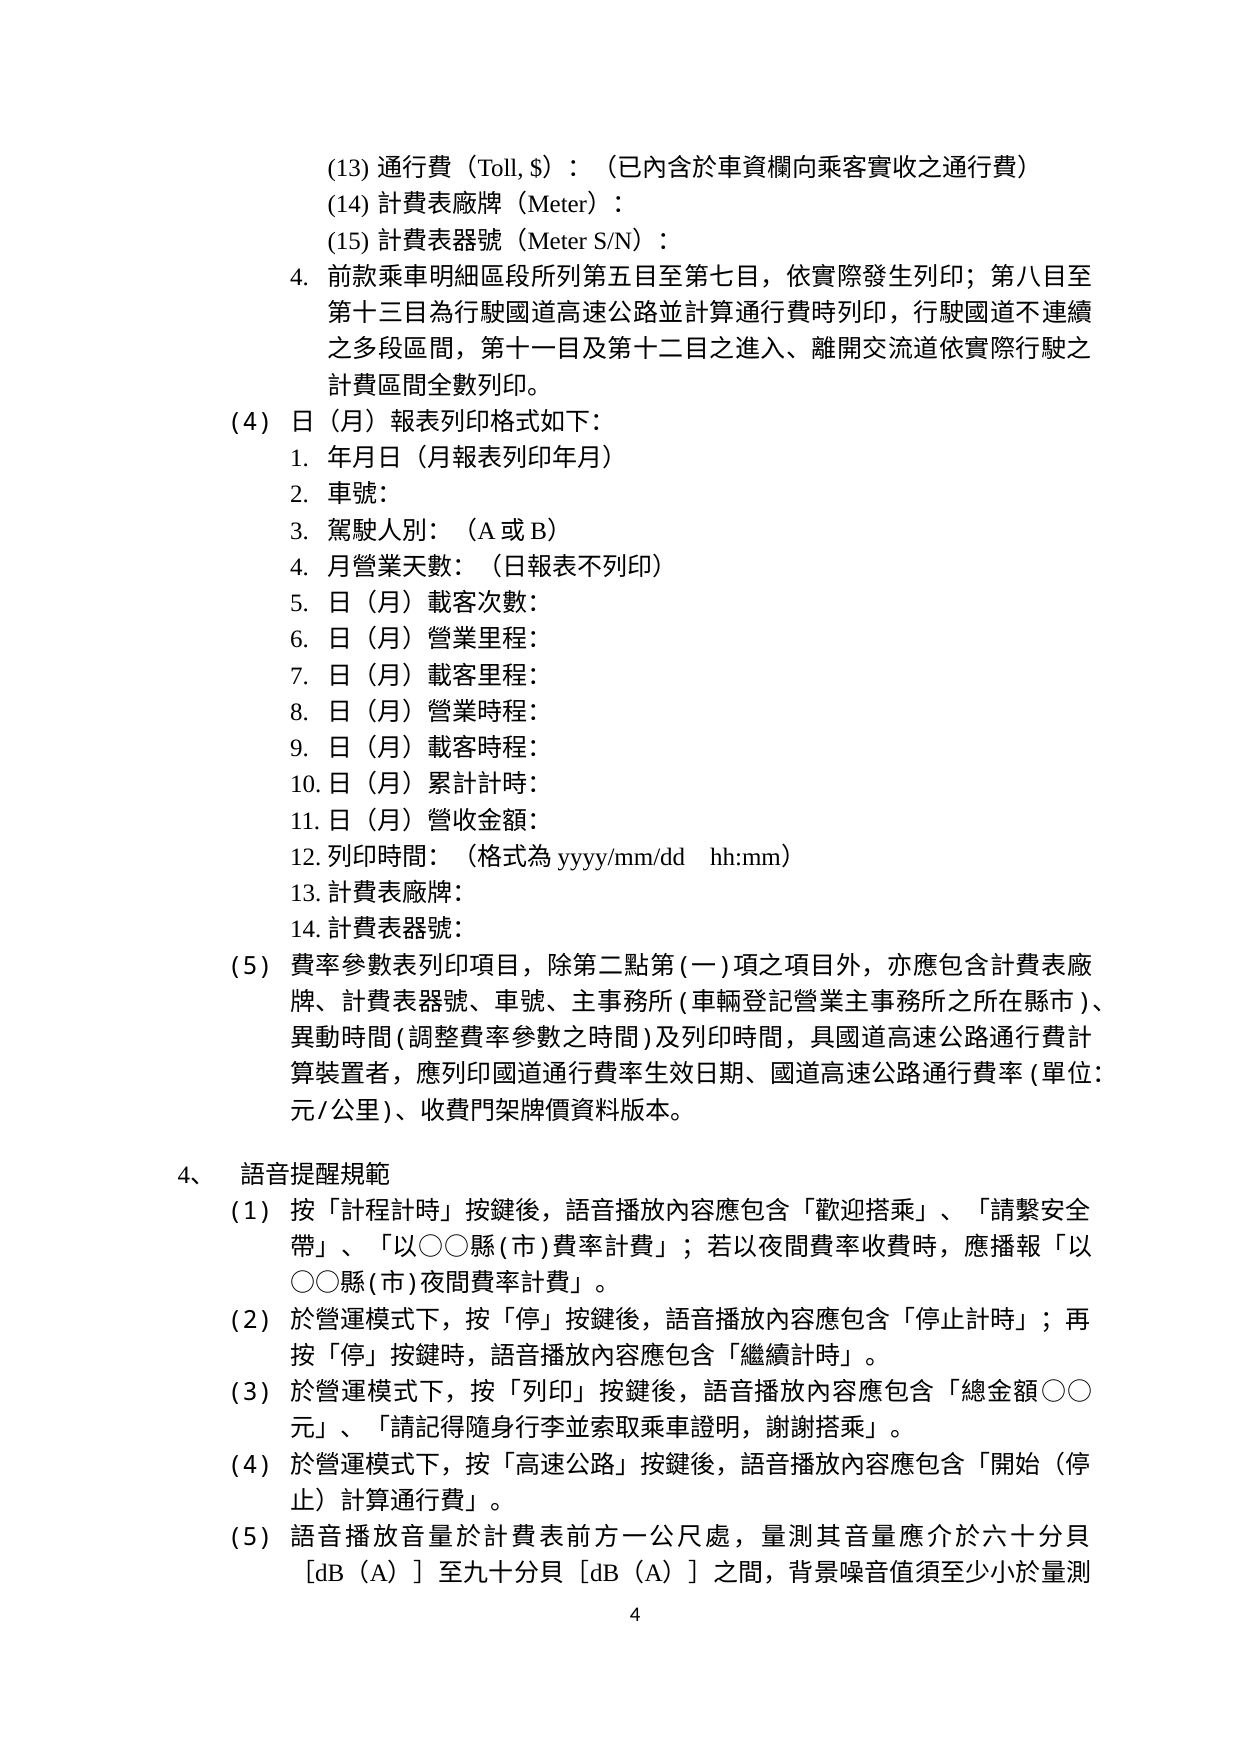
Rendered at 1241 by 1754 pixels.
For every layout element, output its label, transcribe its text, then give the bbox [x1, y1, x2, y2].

list 年月日（月報表列印年月） [290, 438, 1092, 474]
list 於營運模式下，按「高速公路」按鍵後，語音播放內容應包含「開始（停止）計算通行費」。 [227, 1444, 1092, 1517]
list 語音播放音量於計費表前方一公尺處，量測其音量應介於六十分貝［dB（A）］至九十分貝［dB（A）］之間，背景噪音值須至少小於量測 [227, 1517, 1092, 1589]
list 日（月）營業時程： [290, 691, 1092, 728]
list 列印時間：（格式為yyyy/mm/dd hh:mm） [290, 836, 1092, 873]
list 於營運模式下，按「停」按鍵後，語音播放內容應包含「停止計時」；再按「停」按鍵時，語音播放內容應包含「繼續計時」。 [227, 1299, 1092, 1372]
list 日（月）載客時程： [290, 728, 1092, 764]
list 於營運模式下，按「列印」按鍵後，語音播放內容應包含「總金額○○元」、「請記得隨身行李並索取乘車證明，謝謝搭乘」。 [227, 1372, 1092, 1444]
list 日（月）累計計時： [290, 764, 1092, 800]
list 計費表廠牌（Meter）： [327, 184, 1092, 220]
list 駕駛人別：（A或B） [290, 510, 1092, 546]
list 月營業天數：（日報表不列印） [290, 546, 1092, 583]
list 日（月）營收金額： [290, 800, 1092, 836]
list 計費表器號（Meter S/N）： [327, 220, 1092, 256]
list 按「計程計時」按鍵後，語音播放內容應包含「歡迎搭乘」、「請繫安全帶」、「以○○縣(市)費率計費」；若以夜間費率收費時，應播報「以○○縣(市)夜間費率計費」。 [227, 1190, 1092, 1299]
list 日（月）報表列印格式如下： [227, 401, 1092, 438]
list 日（月）載客次數： [290, 583, 1092, 619]
list 車號： [290, 474, 1092, 510]
list 前款乘車明細區段所列第五目至第七目，依實際發生列印；第八目至第十三目為行駛國道高速公路並計算通行費時列印，行駛國道不連續之多段區間，第十一目及第十二目之進入、離開交流道依實際行駛之計費區間全數列印。 [290, 256, 1092, 401]
list 通行費（Toll, $）：（已內含於車資欄向乘客實收之通行費） [327, 148, 1092, 184]
list 計費表廠牌： [290, 873, 1092, 909]
list 計費表器號： [290, 909, 1092, 945]
list 日（月）營業里程： [290, 619, 1092, 655]
list 語音提醒規範 [177, 1154, 1092, 1190]
list 費率參數表列印項目，除第二點第(一)項之項目外，亦應包含計費表廠牌、計費表器號、車號、主事務所(車輛登記營業主事務所之所在縣市)、異動時間(調整費率參數之時間)及列印時間，具國道高速公路通行費計算裝置者，應列印國道通行費率生效日期、國道高速公路通行費率(單位：元/公里)、收費門架牌價資料版本。 [227, 945, 1092, 1126]
list 日（月）載客里程： [290, 655, 1092, 691]
